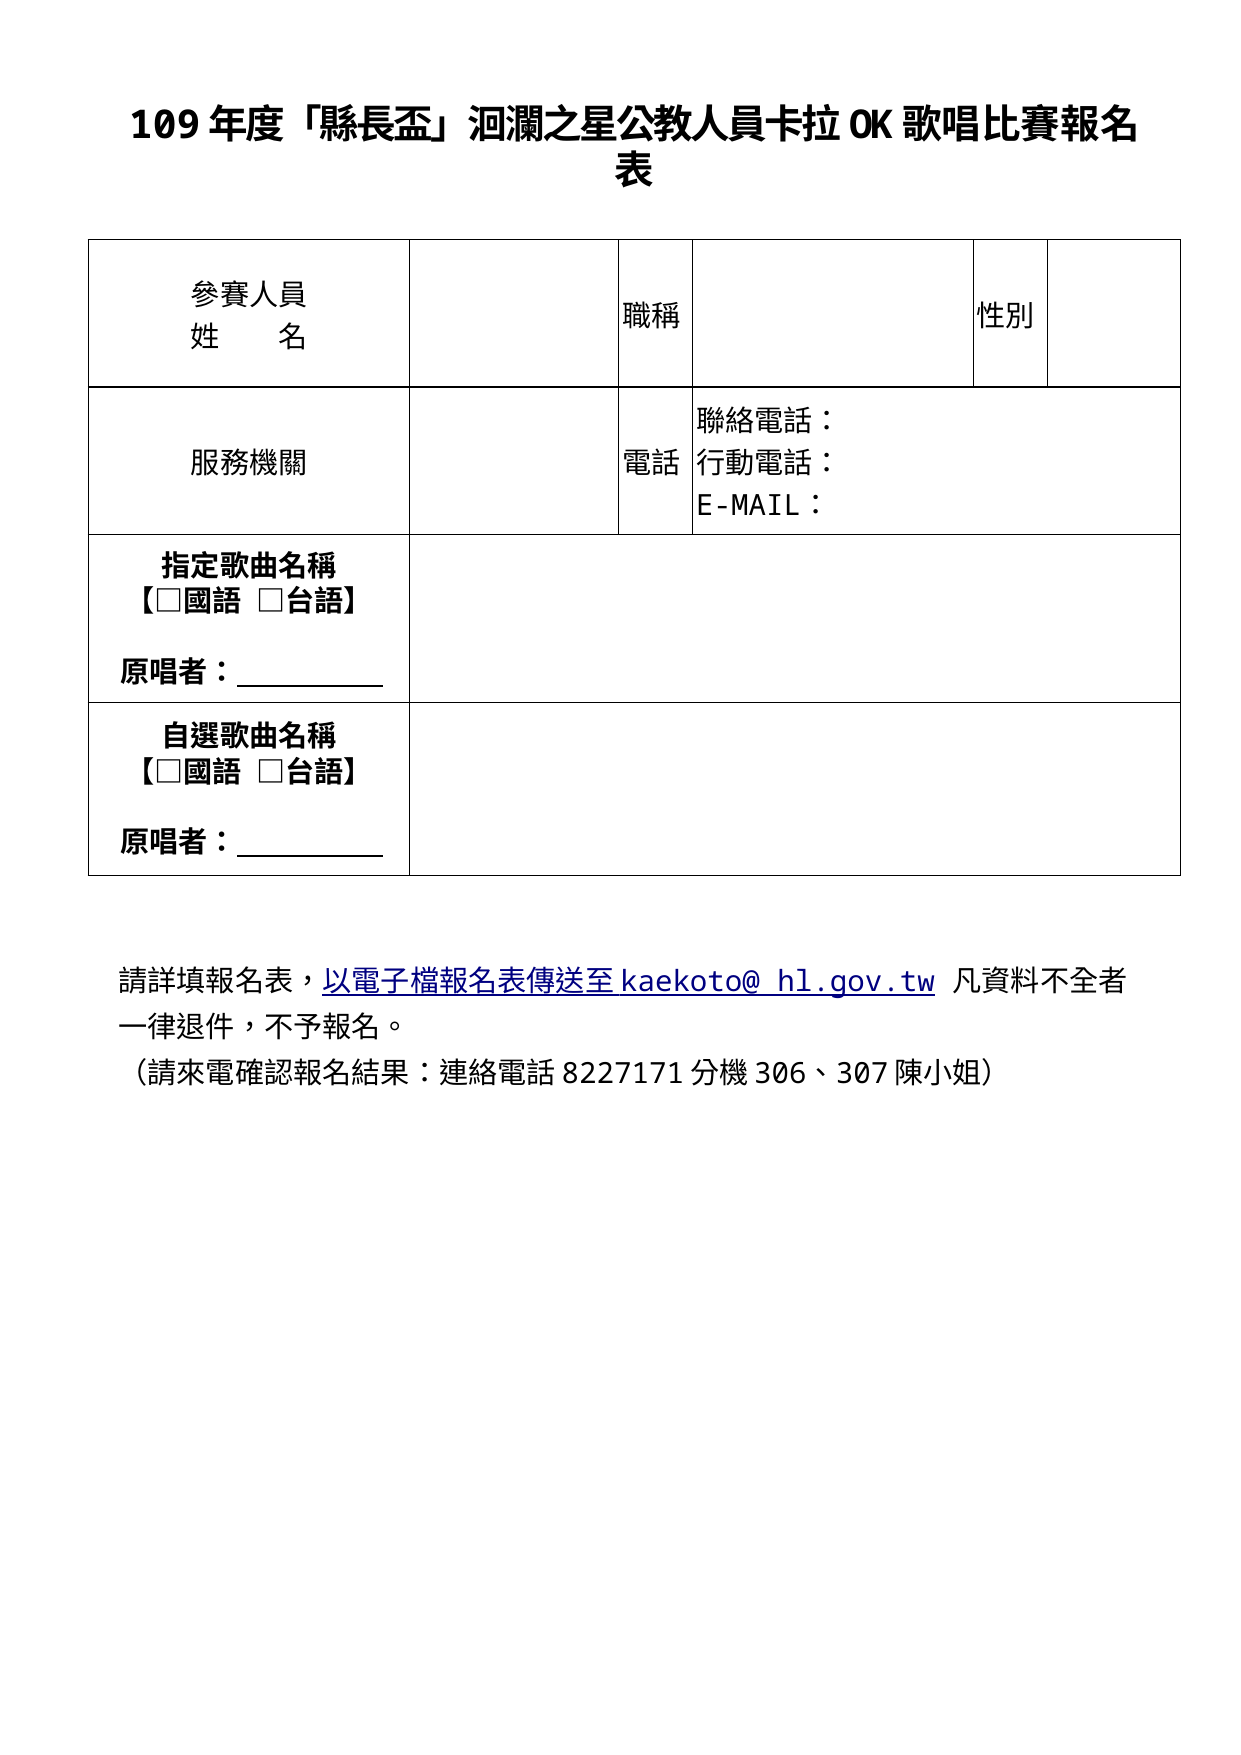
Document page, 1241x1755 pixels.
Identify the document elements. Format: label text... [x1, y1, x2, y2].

text 請詳填報名表，以電子檔報名表傳送至kaekoto@ hl.gov.tw 凡資料不全者一律退件，不予報名。 [118, 955, 1150, 1047]
table_header [1048, 240, 1180, 386]
table_cell 指定歌曲名稱 【□國語 □台語】 原唱者： [89, 535, 409, 702]
table_cell 自選歌曲名稱 【□國語 □台語】 原唱者： [89, 703, 409, 875]
text 109年度「縣長盃」洄瀾之星公教人員卡拉OK歌唱比賽報名表 [118, 102, 1150, 193]
table_cell 電話 [619, 388, 692, 534]
table_cell [410, 388, 618, 534]
table_header 職稱 [619, 240, 692, 386]
table_cell 服務機關 [89, 388, 409, 534]
table_header [410, 240, 618, 386]
text （請來電確認報名結果：連絡電話8227171分機306、307陳小姐） [118, 1047, 1150, 1093]
table_header 性別 [974, 240, 1047, 386]
table_header [693, 240, 973, 386]
table_header 參賽人員 姓 名 [89, 240, 409, 386]
table_cell [410, 703, 1180, 875]
table_cell [410, 535, 1180, 702]
table_cell 聯絡電話： 行動電話： E-MAIL： [693, 388, 1180, 534]
